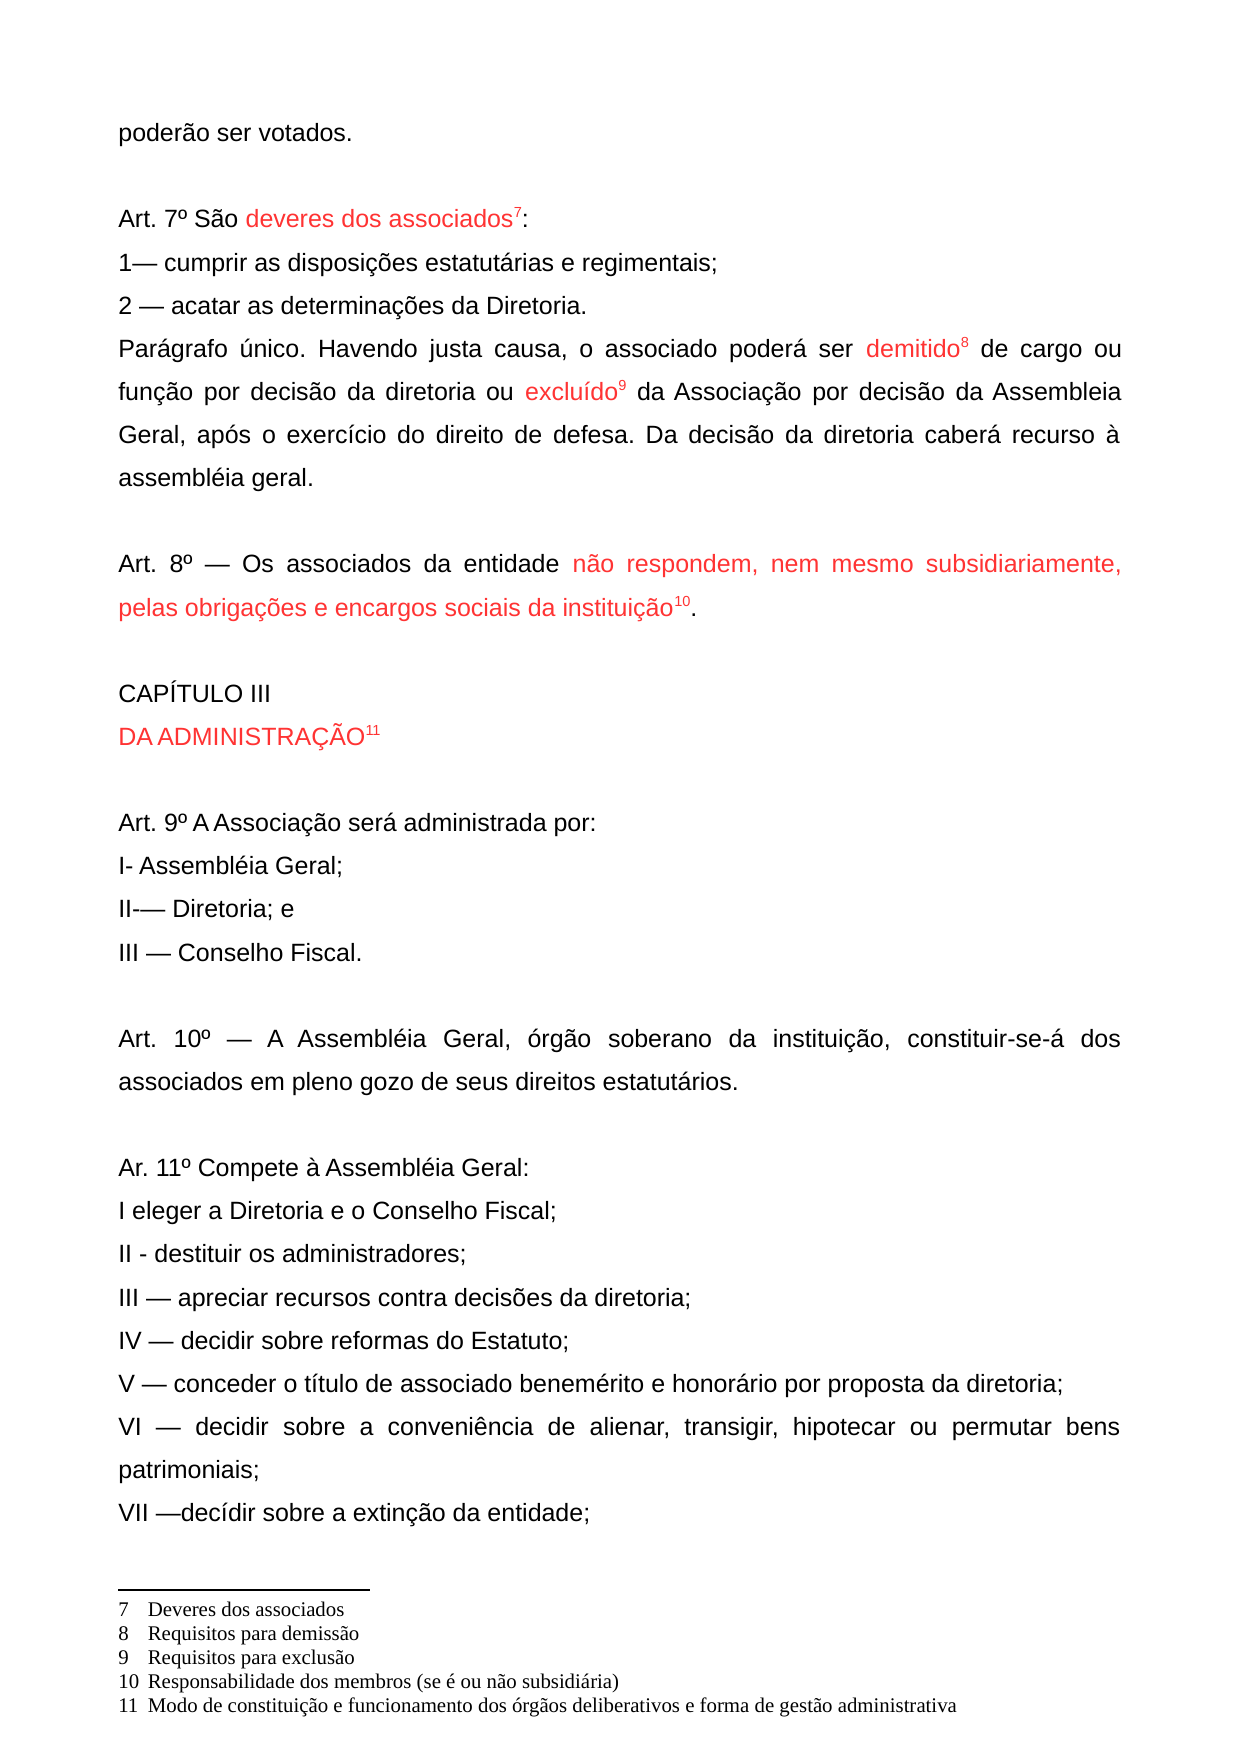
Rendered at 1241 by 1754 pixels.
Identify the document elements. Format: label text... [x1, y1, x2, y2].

text III — apreciar recursos contra decisões da diretoria; [118, 1282, 1122, 1311]
text 1— cumprir as disposições estatutárias e regimentais; [118, 247, 1122, 276]
text VII —decídir sobre a extinção da entidade; [118, 1498, 1122, 1527]
text Art. 8º — Os associados da entidade não respondem, nem mesmo subsidiariamente, pelas obrigações e encargos sociais da instituição. [118, 549, 1122, 621]
text I eleger a Diretoria e o Conselho Fiscal; [118, 1196, 1122, 1225]
text II - destituir os administradores; [118, 1239, 1122, 1268]
text poderão ser votados. [118, 118, 1122, 147]
text VI — decidir sobre a conveniência de alienar, transigir, hipotecar ou permutar bens patrimoniais; [118, 1412, 1122, 1484]
text Responsabilidade dos membros (se é ou não subsidiária) [118, 1669, 1122, 1693]
text IV — decidir sobre reformas do Estatuto; [118, 1326, 1122, 1354]
text Ar. 11º Compete à Assembléia Geral: [118, 1153, 1122, 1182]
text V — conceder o título de associado benemérito e honorário por proposta da diretoria; [118, 1369, 1122, 1397]
text III — Conselho Fiscal. [118, 937, 1122, 966]
text Requisitos para demissão [118, 1621, 1122, 1644]
text Parágrafo único. Havendo justa causa, o associado poderá ser demitido de cargo ou função por decisão da diretoria ou excluído da Associação por decisão da Assembleia Geral, após o exercício do direito de defesa. Da decisão da diretoria caberá recurso à assembléia geral. [118, 334, 1122, 492]
text Art. 10º — A Assembléia Geral, órgão soberano da instituição, constituir-se-á dos associados em pleno gozo de seus direitos estatutários. [118, 1024, 1122, 1096]
text Requisitos para exclusão [118, 1644, 1122, 1669]
text II-— Diretoria; e [118, 894, 1122, 923]
text Art. 7º São deveres dos associados: [118, 204, 1122, 233]
text Modo de constituição e funcionamento dos órgãos deliberativos e forma de gestão administrativa [118, 1693, 1122, 1717]
text DA ADMINISTRAÇÃO [118, 722, 1122, 751]
text Deveres dos associados [118, 1596, 1122, 1621]
text 2 — acatar as determinações da Diretoria. [118, 291, 1122, 319]
text I- Assembléia Geral; [118, 851, 1122, 880]
text CAPÍTULO III [118, 679, 1122, 707]
text Art. 9º A Associação será administrada por: [118, 808, 1122, 837]
